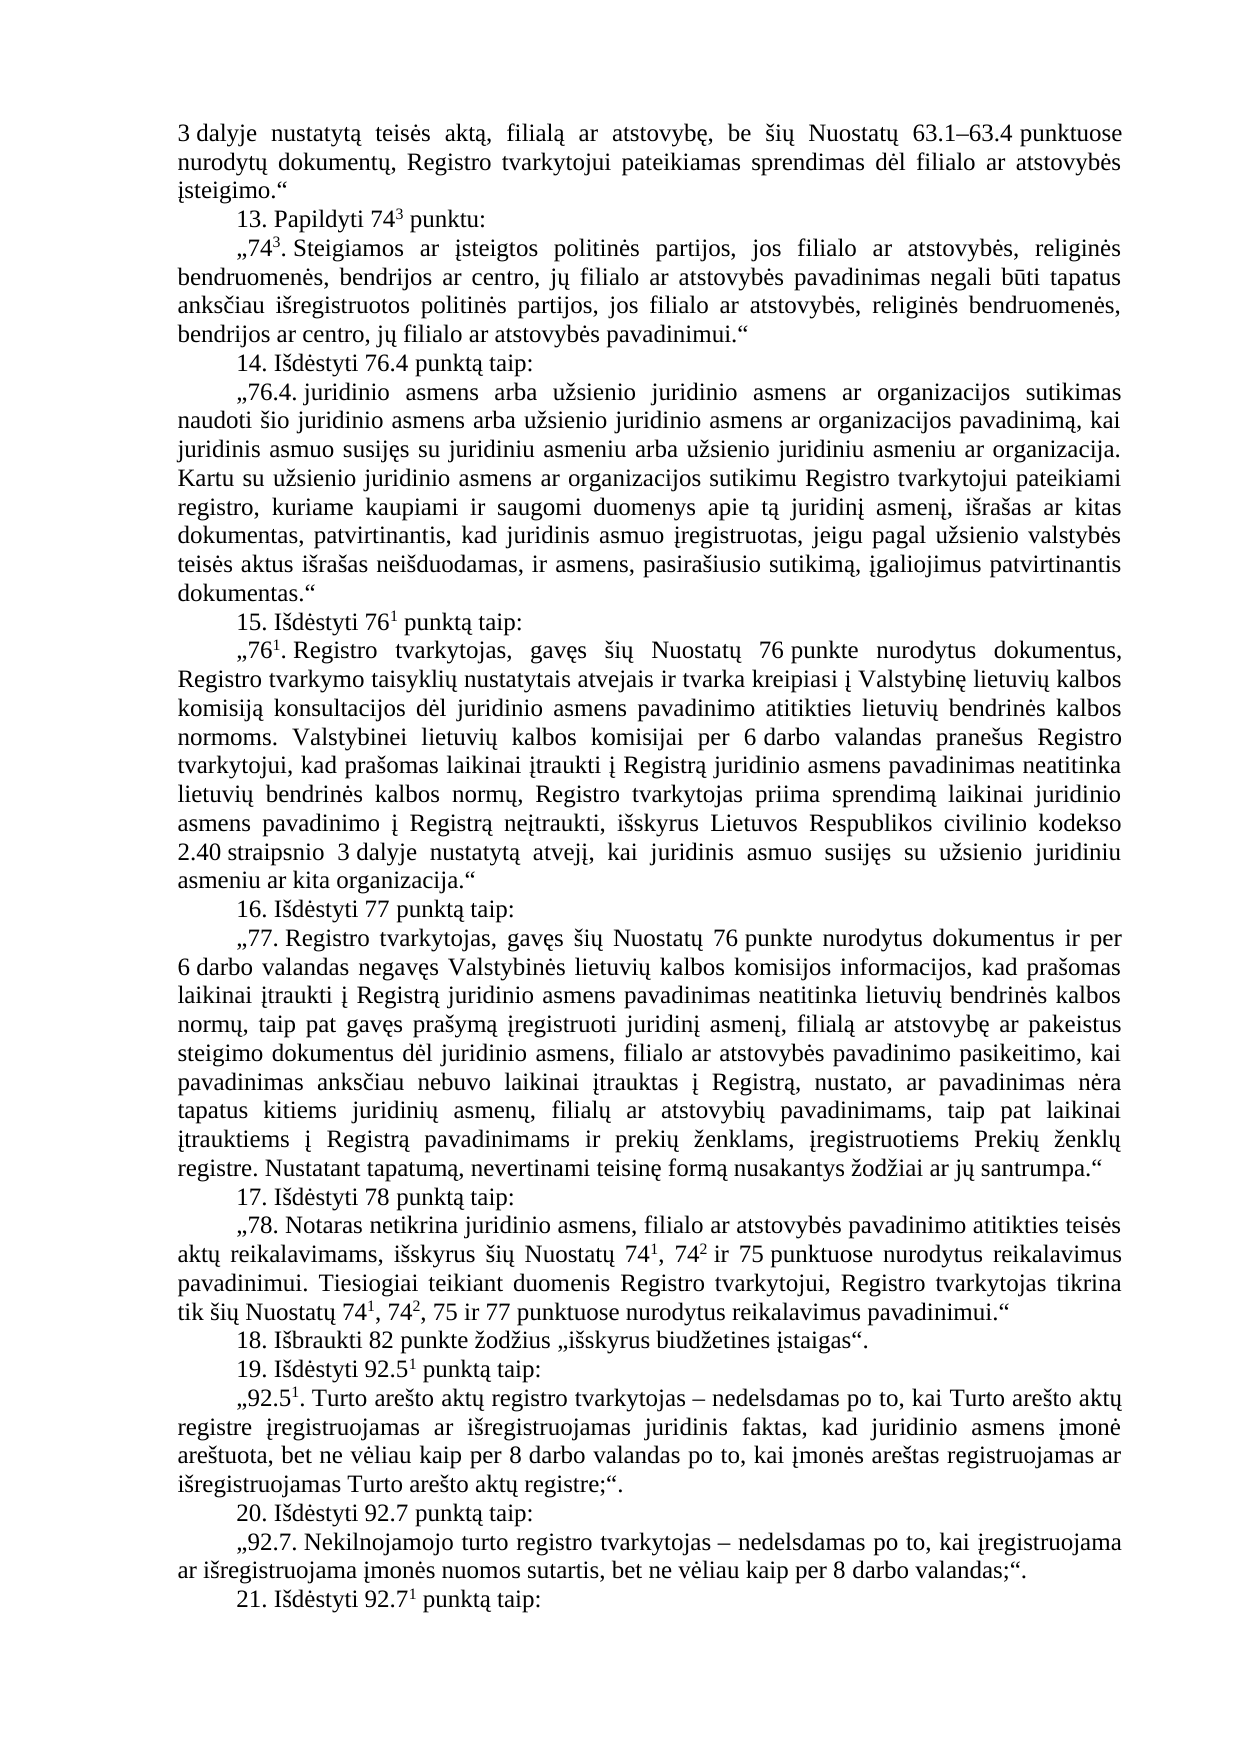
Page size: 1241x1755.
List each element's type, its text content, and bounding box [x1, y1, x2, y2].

text 19. Išdėstyti 92.51 punktą taip: [177, 1354, 1122, 1383]
text „92.7. Nekilnojamojo turto registro tvarkytojas – nedelsdamas po to, kai įregistruojama ar išregistruojama įmonės nuomos sutartis, bet ne vėliau kaip per 8 darbo valandas;“. [177, 1527, 1122, 1584]
text 18. Išbraukti 82 punkte žodžius „išskyrus biudžetines įstaigas“. [177, 1326, 1122, 1354]
text „78. Notaras netikrina juridinio asmens, filialo ar atstovybės pavadinimo atitikties teisės aktų reikalavimams, išskyrus šių Nuostatų 741, 742 ir 75 punktuose nurodytus reikalavimus pavadinimui. Tiesiogiai teikiant duomenis Registro tvarkytojui, Registro tvarkytojas tikrina tik šių Nuostatų 741, 742, 75 ir 77 punktuose nurodytus reikalavimus pavadinimui.“ [177, 1211, 1122, 1326]
text 16. Išdėstyti 77 punktą taip: [177, 894, 1122, 923]
text 20. Išdėstyti 92.7 punktą taip: [177, 1498, 1122, 1527]
text „77. Registro tvarkytojas, gavęs šių Nuostatų 76 punkte nurodytus dokumentus ir per 6 darbo valandas negavęs Valstybinės lietuvių kalbos komisijos informacijos, kad prašomas laikinai įtraukti į Registrą juridinio asmens pavadinimas neatitinka lietuvių bendrinės kalbos normų, taip pat gavęs prašymą įregistruoti juridinį asmenį, filialą ar atstovybę ar pakeistus steigimo dokumentus dėl juridinio asmens, filialo ar atstovybės pavadinimo pasikeitimo, kai pavadinimas anksčiau nebuvo laikinai įtrauktas į Registrą, nustato, ar pavadinimas nėra tapatus kitiems juridinių asmenų, filialų ar atstovybių pavadinimams, taip pat laikinai įtrauktiems į Registrą pavadinimams ir prekių ženklams, įregistruotiems Prekių ženklų registre. Nustatant tapatumą, nevertinami teisinę formą nusakantys žodžiai ar jų santrumpa.“ [177, 923, 1122, 1182]
text 3 dalyje nustatytą teisės aktą, filialą ar atstovybę, be šių Nuostatų 63.1–63.4 punktuose nurodytų dokumentų, Registro tvarkytojui pateikiamas sprendimas dėl filialo ar atstovybės įsteigimo.“ [177, 118, 1122, 204]
text 13. Papildyti 743 punktu: [177, 204, 1122, 233]
text 17. Išdėstyti 78 punktą taip: [177, 1182, 1122, 1211]
text 15. Išdėstyti 761 punktą taip: [177, 607, 1122, 636]
text 14. Išdėstyti 76.4 punktą taip: [177, 348, 1122, 377]
text „761. Registro tvarkytojas, gavęs šių Nuostatų 76 punkte nurodytus dokumentus, Registro tvarkymo taisyklių nustatytais atvejais ir tvarka kreipiasi į Valstybinę lietuvių kalbos komisiją konsultacijos dėl juridinio asmens pavadinimo atitikties lietuvių bendrinės kalbos normoms. Valstybinei lietuvių kalbos komisijai per 6 darbo valandas pranešus Registro tvarkytojui, kad prašomas laikinai įtraukti į Registrą juridinio asmens pavadinimas neatitinka lietuvių bendrinės kalbos normų, Registro tvarkytojas priima sprendimą laikinai juridinio asmens pavadinimo į Registrą neįtraukti, išskyrus Lietuvos Respublikos civilinio kodekso 2.40 straipsnio 3 dalyje nustatytą atvejį, kai juridinis asmuo susijęs su užsienio juridiniu asmeniu ar kita organizacija.“ [177, 636, 1122, 894]
text „743. Steigiamos ar įsteigtos politinės partijos, jos filialo ar atstovybės, religinės bendruomenės, bendrijos ar centro, jų filialo ar atstovybės pavadinimas negali būti tapatus anksčiau išregistruotos politinės partijos, jos filialo ar atstovybės, religinės bendruomenės, bendrijos ar centro, jų filialo ar atstovybės pavadinimui.“ [177, 233, 1122, 348]
text 21. Išdėstyti 92.71 punktą taip: [177, 1584, 1122, 1613]
text „92.51. Turto arešto aktų registro tvarkytojas – nedelsdamas po to, kai Turto arešto aktų registre įregistruojamas ar išregistruojamas juridinis faktas, kad juridinio asmens įmonė areštuota, bet ne vėliau kaip per 8 darbo valandas po to, kai įmonės areštas registruojamas ar išregistruojamas Turto arešto aktų registre;“. [177, 1383, 1122, 1498]
text „76.4. juridinio asmens arba užsienio juridinio asmens ar organizacijos sutikimas naudoti šio juridinio asmens arba užsienio juridinio asmens ar organizacijos pavadinimą, kai juridinis asmuo susijęs su juridiniu asmeniu arba užsienio juridiniu asmeniu ar organizacija. Kartu su užsienio juridinio asmens ar organizacijos sutikimu Registro tvarkytojui pateikiami registro, kuriame kaupiami ir saugomi duomenys apie tą juridinį asmenį, išrašas ar kitas dokumentas, patvirtinantis, kad juridinis asmuo įregistruotas, jeigu pagal užsienio valstybės teisės aktus išrašas neišduodamas, ir asmens, pasirašiusio sutikimą, įgaliojimus patvirtinantis dokumentas.“ [177, 377, 1122, 607]
